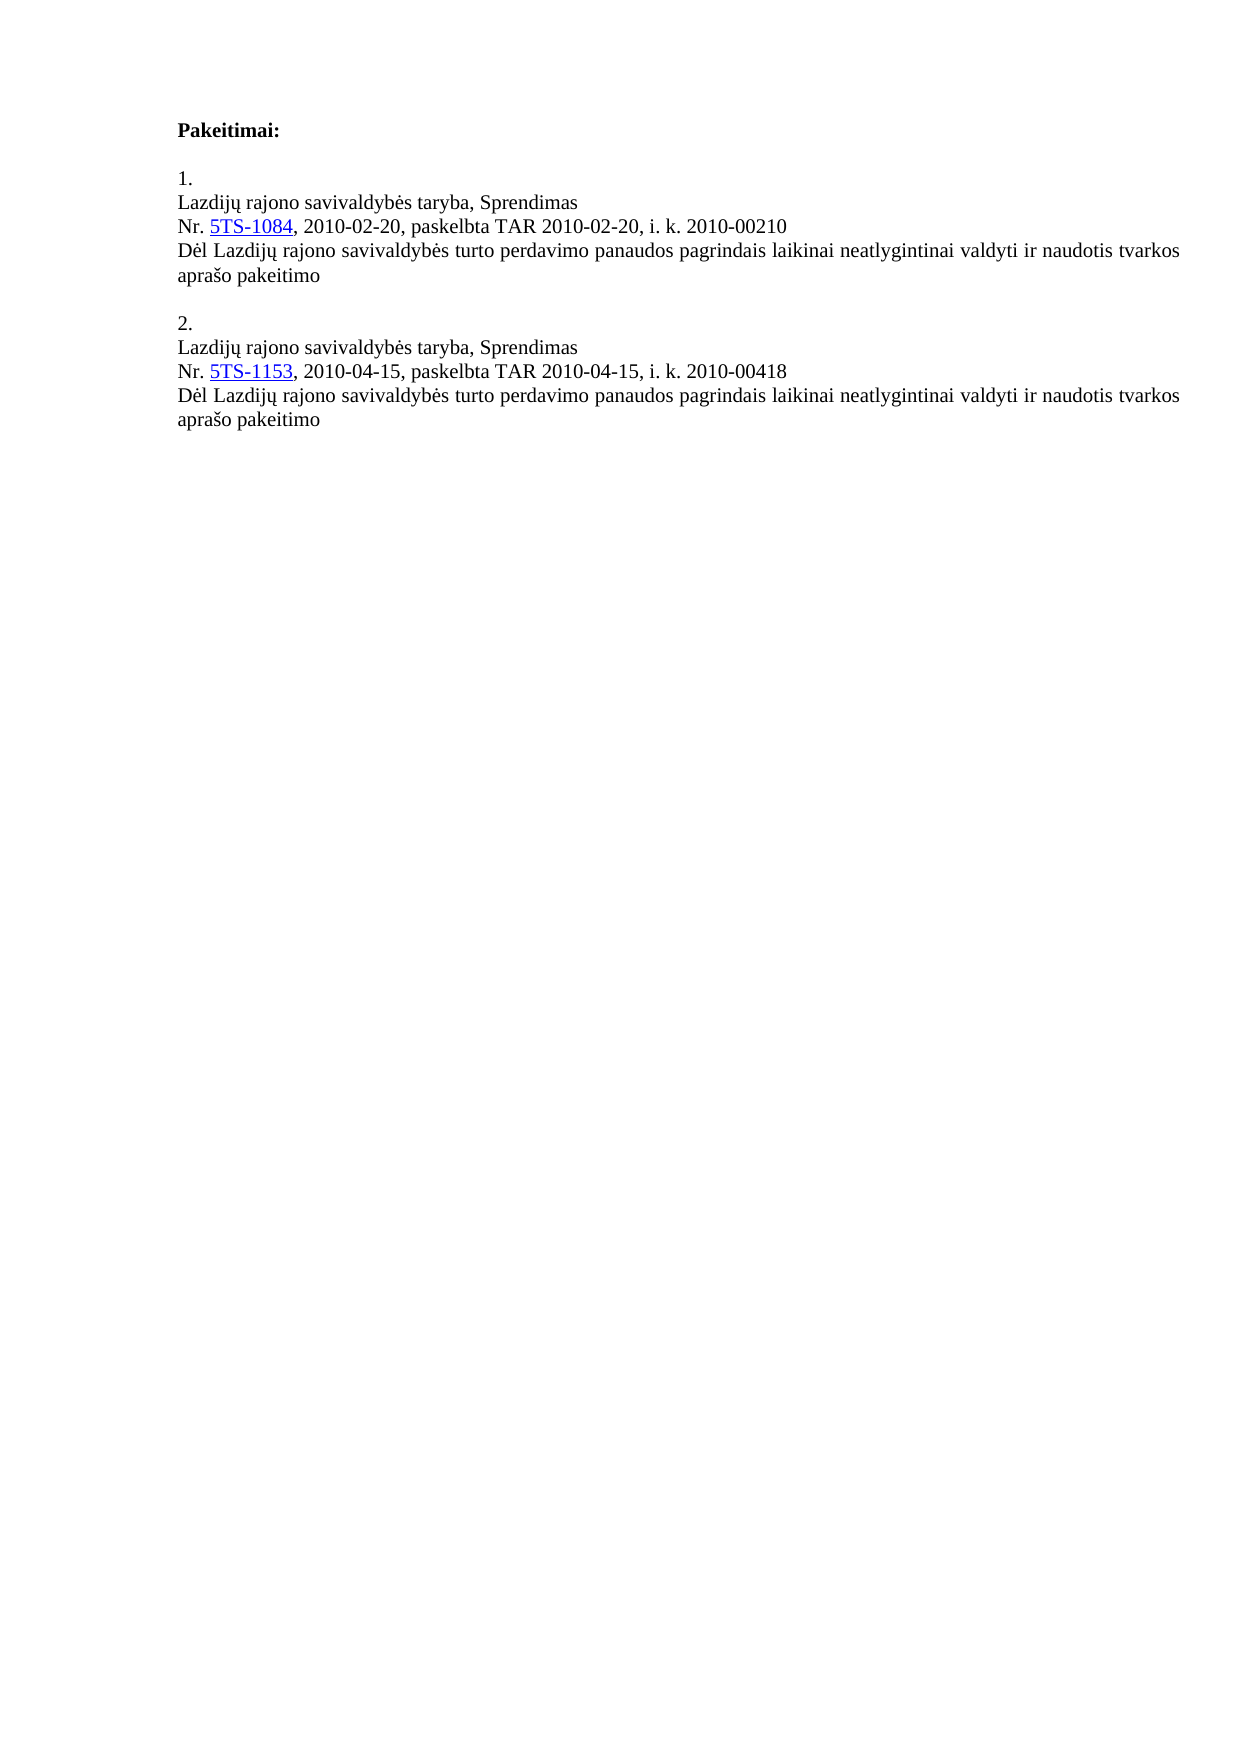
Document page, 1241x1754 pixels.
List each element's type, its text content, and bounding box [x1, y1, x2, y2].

text 1. [177, 166, 1181, 190]
text Lazdijų rajono savivaldybės taryba, Sprendimas [177, 190, 1181, 214]
text Nr. 5TS-1084, 2010-02-20, paskelbta TAR 2010-02-20, i. k. 2010-00210 [177, 214, 1181, 238]
text 2. [177, 311, 1181, 335]
text Nr. 5TS-1153, 2010-04-15, paskelbta TAR 2010-04-15, i. k. 2010-00418 [177, 359, 1181, 383]
text Dėl Lazdijų rajono savivaldybės turto perdavimo panaudos pagrindais laikinai neatlygintinai valdyti ir naudotis tvarkos aprašo pakeitimo [177, 383, 1181, 431]
text Lazdijų rajono savivaldybės taryba, Sprendimas [177, 335, 1181, 359]
text Pakeitimai: [177, 118, 1181, 142]
text Dėl Lazdijų rajono savivaldybės turto perdavimo panaudos pagrindais laikinai neatlygintinai valdyti ir naudotis tvarkos aprašo pakeitimo [177, 238, 1181, 287]
